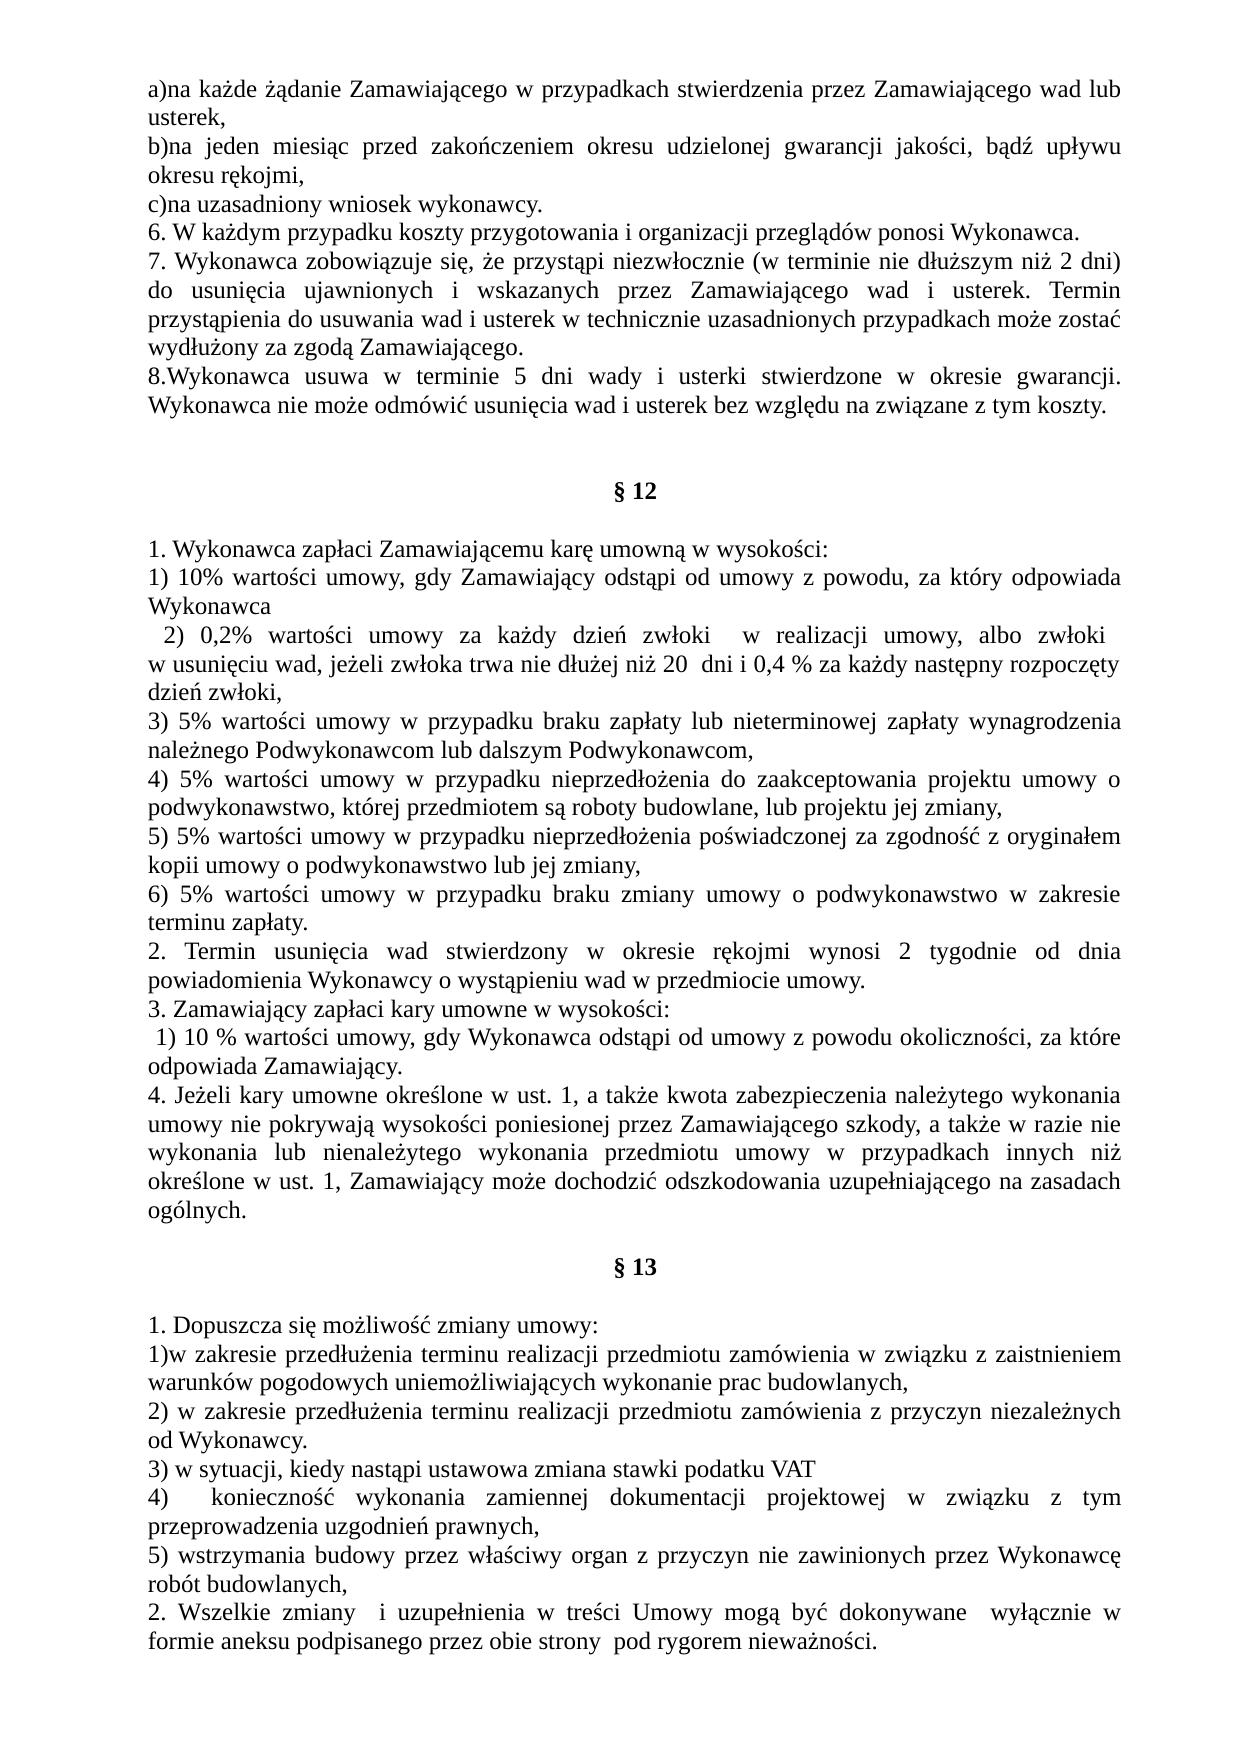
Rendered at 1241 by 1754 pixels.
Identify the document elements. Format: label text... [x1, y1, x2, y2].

text 1) 10 % wartości umowy, gdy Wykonawca odstąpi od umowy z powodu okoliczności, za które odpowiada Zamawiający. [148, 1022, 1122, 1080]
text 1)w zakresie przedłużenia terminu realizacji przedmiotu zamówienia w związku z zaistnieniem warunków pogodowych uniemożliwiających wykonanie prac budowlanych, [148, 1339, 1122, 1396]
text 3) w sytuacji, kiedy nastąpi ustawowa zmiana stawki podatku VAT [148, 1454, 1122, 1482]
text 5) 5% wartości umowy w przypadku nieprzedłożenia poświadczonej za zgodność z oryginałem kopii umowy o podwykonawstwo lub jej zmiany, [148, 821, 1122, 879]
text 2) w zakresie przedłużenia terminu realizacji przedmiotu zamówienia z przyczyn niezależnych od Wykonawcy. [148, 1396, 1122, 1454]
text 2. Termin usunięcia wad stwierdzony w okresie rękojmi wynosi 2 tygodnie od dnia powiadomienia Wykonawcy o wystąpieniu wad w przedmiocie umowy. [148, 936, 1122, 994]
text 6. W każdym przypadku koszty przygotowania i organizacji przeglądów ponosi Wykonawca. [148, 217, 1122, 246]
text b)na jeden miesiąc przed zakończeniem okresu udzielonej gwarancji jakości, bądź upływu okresu rękojmi, [148, 131, 1122, 189]
text 1. Wykonawca zapłaci Zamawiającemu karę umowną w wysokości: [148, 534, 1122, 562]
text c)na uzasadniony wniosek wykonawcy. [148, 189, 1122, 217]
text 4) konieczność wykonania zamiennej dokumentacji projektowej w związku z tym przeprowadzenia uzgodnień prawnych, [148, 1482, 1122, 1540]
text 3) 5% wartości umowy w przypadku braku zapłaty lub nieterminowej zapłaty wynagrodzenia należnego Podwykonawcom lub dalszym Podwykonawcom, [148, 706, 1122, 764]
text 2) 0,2% wartości umowy za każdy dzień zwłoki w realizacji umowy, albo zwłoki w usunięciu wad, jeżeli zwłoka trwa nie dłużej niż 20 dni i 0,4 % za każdy następny rozpoczęty dzień zwłoki, [148, 620, 1122, 706]
text 4) 5% wartości umowy w przypadku nieprzedłożenia do zaakceptowania projektu umowy o podwykonawstwo, której przedmiotem są roboty budowlane, lub projektu jej zmiany, [148, 764, 1122, 821]
text 2. Wszelkie zmiany i uzupełnienia w treści Umowy mogą być dokonywane wyłącznie w formie aneksu podpisanego przez obie strony pod rygorem nieważności. [148, 1597, 1122, 1655]
text 1. Dopuszcza się możliwość zmiany umowy: [148, 1310, 1122, 1339]
text a)na każde żądanie Zamawiającego w przypadkach stwierdzenia przez Zamawiającego wad lub usterek, [148, 74, 1122, 131]
text 5) wstrzymania budowy przez właściwy organ z przyczyn nie zawinionych przez Wykonawcę robót budowlanych, [148, 1540, 1122, 1597]
text 3. Zamawiający zapłaci kary umowne w wysokości: [148, 994, 1122, 1022]
text 4. Jeżeli kary umowne określone w ust. 1, a także kwota zabezpieczenia należytego wykonania umowy nie pokrywają wysokości poniesionej przez Zamawiającego szkody, a także w razie nie wykonania lub nienależytego wykonania przedmiotu umowy w przypadkach innych niż określone w ust. 1, Zamawiający może dochodzić odszkodowania uzupełniającego na zasadach ogólnych. [148, 1080, 1122, 1224]
text § 12 [148, 476, 1122, 505]
text 8.Wykonawca usuwa w terminie 5 dni wady i usterki stwierdzone w okresie gwarancji. Wykonawca nie może odmówić usunięcia wad i usterek bez względu na związane z tym koszty. [148, 361, 1122, 419]
text § 13 [148, 1252, 1122, 1281]
text 7. Wykonawca zobowiązuje się, że przystąpi niezwłocznie (w terminie nie dłuższym niż 2 dni) do usunięcia ujawnionych i wskazanych przez Zamawiającego wad i usterek. Termin przystąpienia do usuwania wad i usterek w technicznie uzasadnionych przypadkach może zostać wydłużony za zgodą Zamawiającego. [148, 246, 1122, 361]
text 1) 10% wartości umowy, gdy Zamawiający odstąpi od umowy z powodu, za który odpowiada Wykonawca [148, 562, 1122, 620]
text 6) 5% wartości umowy w przypadku braku zmiany umowy o podwykonawstwo w zakresie terminu zapłaty. [148, 879, 1122, 936]
